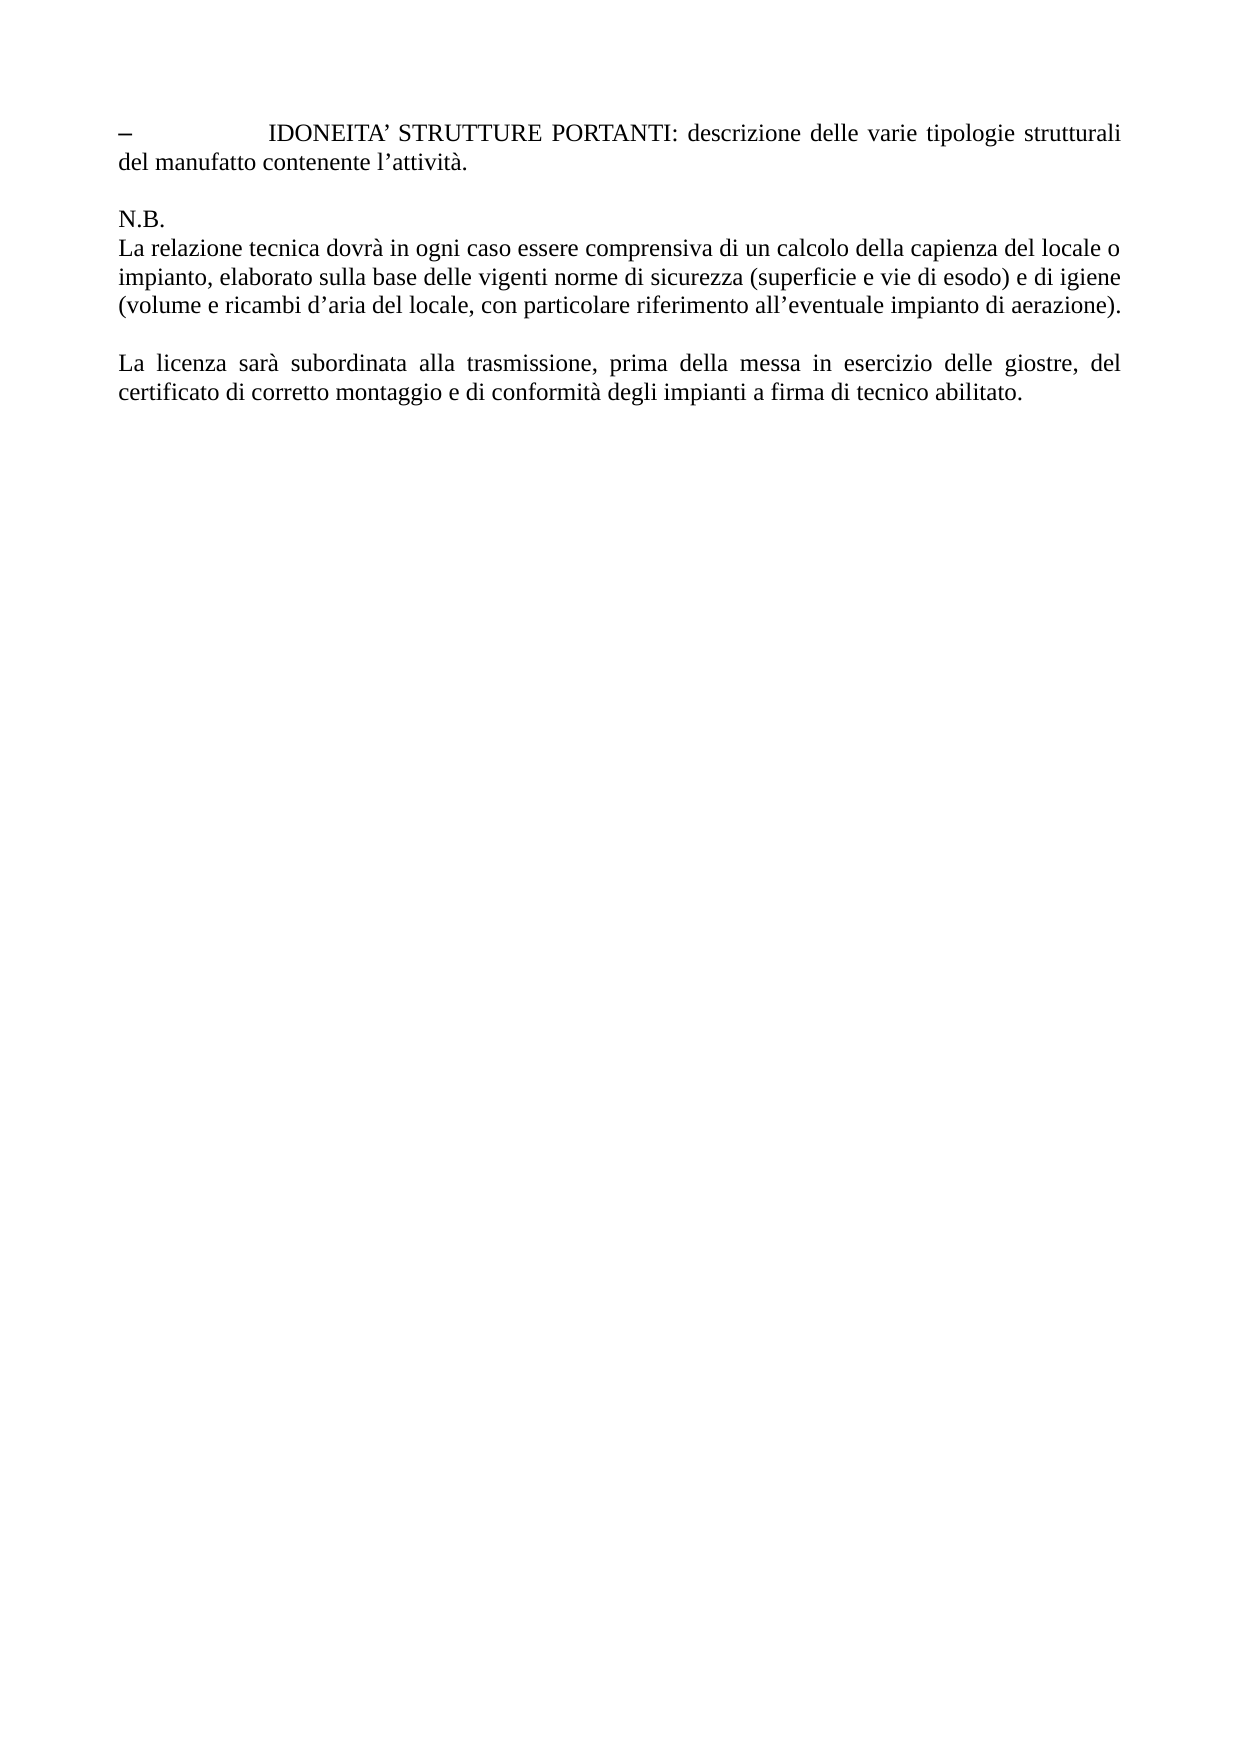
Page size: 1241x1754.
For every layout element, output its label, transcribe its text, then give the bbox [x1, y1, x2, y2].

list N.B. [118, 204, 1122, 233]
list IDONEITA’ STRUTTURE PORTANTI: descrizione delle varie tipologie strutturali del manufatto contenente l’attività. [118, 118, 1122, 176]
list La relazione tecnica dovrà in ogni caso essere comprensiva di un calcolo della capienza del locale o impianto, elaborato sulla base delle vigenti norme di sicurezza (superficie e vie di esodo) e di igiene (volume e ricambi d’aria del locale, con particolare riferimento all’eventuale impianto di aerazione). [118, 233, 1122, 319]
list La licenza sarà subordinata alla trasmissione, prima della messa in esercizio delle giostre, del certificato di corretto montaggio e di conformità degli impianti a firma di tecnico abilitato. [118, 348, 1122, 406]
